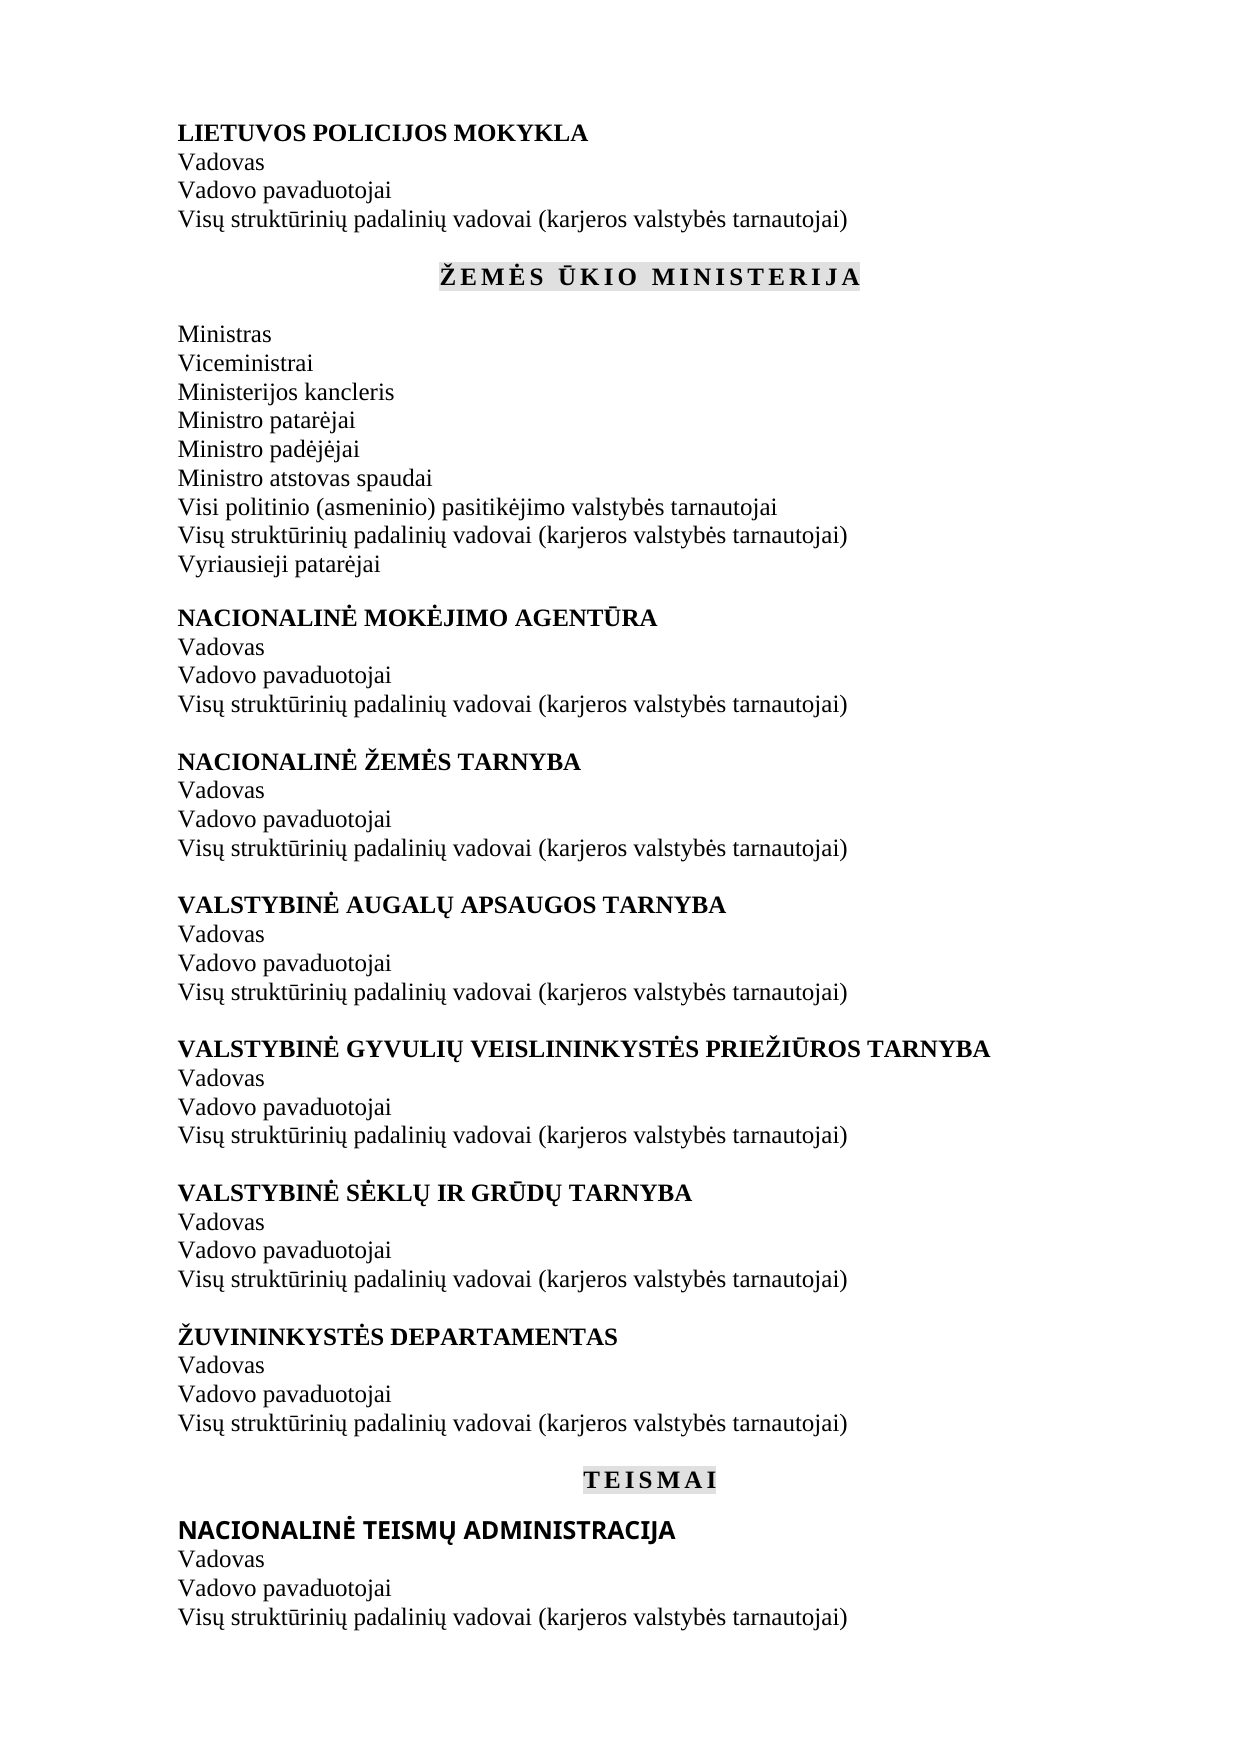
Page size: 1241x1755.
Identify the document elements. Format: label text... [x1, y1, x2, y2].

text Ministras [177, 319, 1122, 348]
text NACIONALINĖ ŽEMĖS TARNYBA [177, 747, 1122, 776]
text Ministro patarėjai [177, 406, 1122, 434]
text Vadovo pavaduotojai [177, 1236, 1122, 1264]
text Vadovas [177, 1351, 1122, 1379]
text NACIONALINĖ MOKĖJIMO AGENTŪRA [177, 603, 1122, 632]
text Vadovas [177, 1544, 1122, 1573]
text Ministro padėjėjai [177, 434, 1122, 463]
text Visų struktūrinių padalinių vadovai (karjeros valstybės tarnautojai) [177, 833, 1122, 862]
text Visų struktūrinių padalinių vadovai (karjeros valstybės tarnautojai) [177, 1121, 1122, 1149]
text VALSTYBINĖ GYVULIŲ VEISLININKYSTĖS PRIEŽIŪROS TARNYBA [177, 1034, 1122, 1063]
text Vadovas [177, 1207, 1122, 1236]
text LIETUVOS POLICIJOS MOKYKLA [177, 118, 1122, 147]
text Visi politinio (asmeninio) pasitikėjimo valstybės tarnautojai [177, 492, 1122, 521]
text Vadovo pavaduotojai [177, 804, 1122, 833]
text ŽUVININKYSTĖS DEPARTAMENTAS [177, 1322, 1122, 1351]
text Vadovo pavaduotojai [177, 1573, 1122, 1602]
text NACIONALINĖ TEISMŲ ADMINISTRACIJA [177, 1519, 1122, 1544]
text Visų struktūrinių padalinių vadovai (karjeros valstybės tarnautojai) [177, 977, 1122, 1006]
text Visų struktūrinių padalinių vadovai (karjeros valstybės tarnautojai) [177, 1408, 1122, 1437]
text Visų struktūrinių padalinių vadovai (karjeros valstybės tarnautojai) [177, 204, 1122, 233]
text Žemės ūkio ministerija [177, 262, 1122, 291]
text Viceministrai [177, 348, 1122, 377]
text Visų struktūrinių padalinių vadovai (karjeros valstybės tarnautojai) [177, 1602, 1122, 1631]
text Vadovas [177, 776, 1122, 804]
text Visų struktūrinių padalinių vadovai (karjeros valstybės tarnautojai) [177, 521, 1122, 549]
text Vadovas [177, 147, 1122, 176]
text Ministro atstovas spaudai [177, 463, 1122, 492]
text Visų struktūrinių padalinių vadovai (karjeros valstybės tarnautojai) [177, 1264, 1122, 1293]
text Vadovas [177, 1063, 1122, 1092]
text VALSTYBINĖ AUGALŲ APSAUGOS TARNYBA [177, 891, 1122, 919]
text Visų struktūrinių padalinių vadovai (karjeros valstybės tarnautojai) [177, 689, 1122, 718]
text Vadovo pavaduotojai [177, 948, 1122, 977]
text Vadovo pavaduotojai [177, 661, 1122, 689]
text Vadovo pavaduotojai [177, 1379, 1122, 1408]
text Vadovo pavaduotojai [177, 176, 1122, 204]
text VALSTYBINĖ SĖKLŲ IR GRŪDŲ TARNYBA [177, 1178, 1122, 1207]
text Vadovas [177, 919, 1122, 948]
text Vadovas [177, 632, 1122, 661]
text Ministerijos kancleris [177, 377, 1122, 406]
text Vyriausieji patarėjai [177, 549, 1122, 578]
text TEISMAI [177, 1466, 1122, 1494]
text Vadovo pavaduotojai [177, 1092, 1122, 1121]
